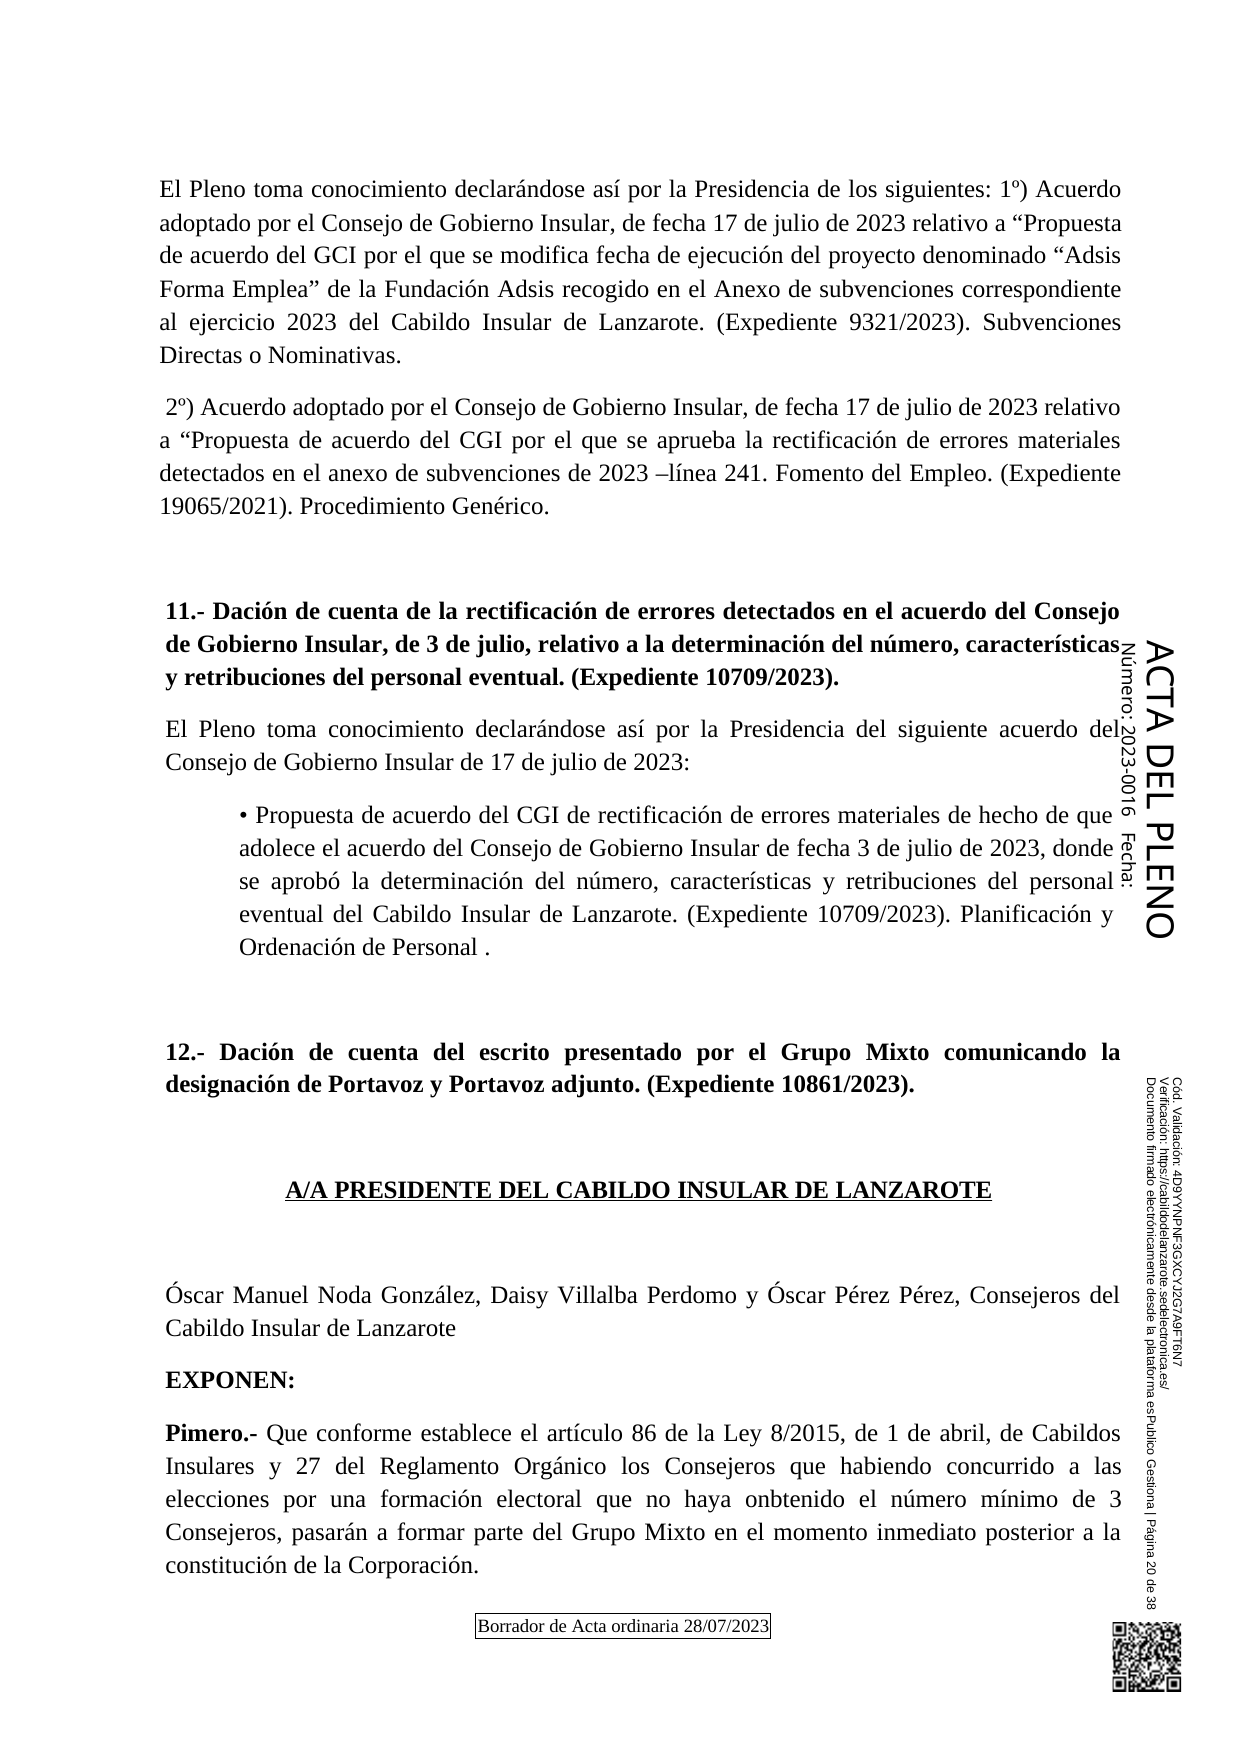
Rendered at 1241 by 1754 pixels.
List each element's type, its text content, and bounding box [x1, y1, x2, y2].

picture [1112, 1622, 1182, 1692]
text Óscar Manuel Noda González, Daisy Villalba Perdomo y Óscar Pérez Pérez, Consejeros del Cabildo Insular de Lanzarote [165, 1280, 1121, 1342]
text El Pleno toma conocimiento declarándose así por la Presidencia del siguiente acuerdo del Consejo de Gobierno Insular de 17 de julio de 2023: [165, 714, 1121, 776]
text A/A PRESIDENTE DEL CABILDO INSULAR DE LANZAROTE [285, 1175, 1134, 1203]
text Número: 2023-0016 Fecha: 25/09/2023 [1117, 642, 1140, 985]
text ACTA DEL PLENO [1140, 640, 1183, 985]
text 2º) Acuerdo adoptado por el Consejo de Gobierno Insular, de fecha 17 de julio de 2023 relativo a “Propuesta de acuerdo del CGI por el que se aprueba la rectificación de errores materiales detectados en el anexo de subvenciones de 2023 –línea 241. Fomento del Empleo. (Expediente 19065/2021). Procedimiento Genérico. [159, 392, 1122, 520]
subtitle EXPONEN: [165, 1365, 1134, 1394]
text Pimero.- Que conforme establece el artículo 86 de la Ley 8/2015, de 1 de abril, de Cabildos Insulares y 27 del Reglamento Orgánico los Consejeros que habiendo concurrido a las elecciones por una formación electoral que no haya onbtenido el número mínimo de 3 Consejeros, pasarán a formar parte del Grupo Mixto en el momento inmediato posterior a la constitución de la Corporación. [165, 1418, 1122, 1578]
text Verificación: https://cabildodelanzarote.sedelectronica.es/ [1158, 1078, 1171, 1612]
text El Pleno toma conocimiento declarándose así por la Presidencia de los siguientes: 1º) Acuerdo adoptado por el Consejo de Gobierno Insular, de fecha 17 de julio de 2023 relativo a “Propuesta de acuerdo del GCI por el que se modifica fecha de ejecución del proyecto denominado “Adsis Forma Emplea” de la Fundación Adsis recogido en el Anexo de subvenciones correspondiente al ejercicio 2023 del Cabildo Insular de Lanzarote. (Expediente 9321/2023). Subvenciones Directas o Nominativas. [159, 174, 1122, 368]
subtitle 11.- Dación de cuenta de la rectificación de errores detectados en el acuerdo del Consejo de Gobierno Insular, de 3 de julio, relativo a la determinación del número, características y retribuciones del personal eventual. (Expediente 10709/2023). [165, 596, 1122, 691]
list Propuesta de acuerdo del CGI de rectificación de errores materiales de hecho de que adolece el acuerdo del Consejo de Gobierno Insular de fecha 3 de julio de 2023, donde se aprobó la determinación del número, características y retribuciones del personal eventual del Cabildo Insular de Lanzarote. (Expediente 10709/2023). Planificación y Ordenación de Personal . [239, 800, 1114, 961]
text Documento firmado electrónicamente desde la plataforma esPublico Gestiona | Página 20 de 38 [1145, 1078, 1158, 1612]
subtitle 12.- Dación de cuenta del escrito presentado por el Grupo Mixto comunicando la designación de Portavoz y Portavoz adjunto. (Expediente 10861/2023). [165, 1037, 1121, 1098]
text Cód. Validación: 4D9YYNPNF3GXCYJ2G7A9FT6N7 [1171, 1078, 1184, 1612]
